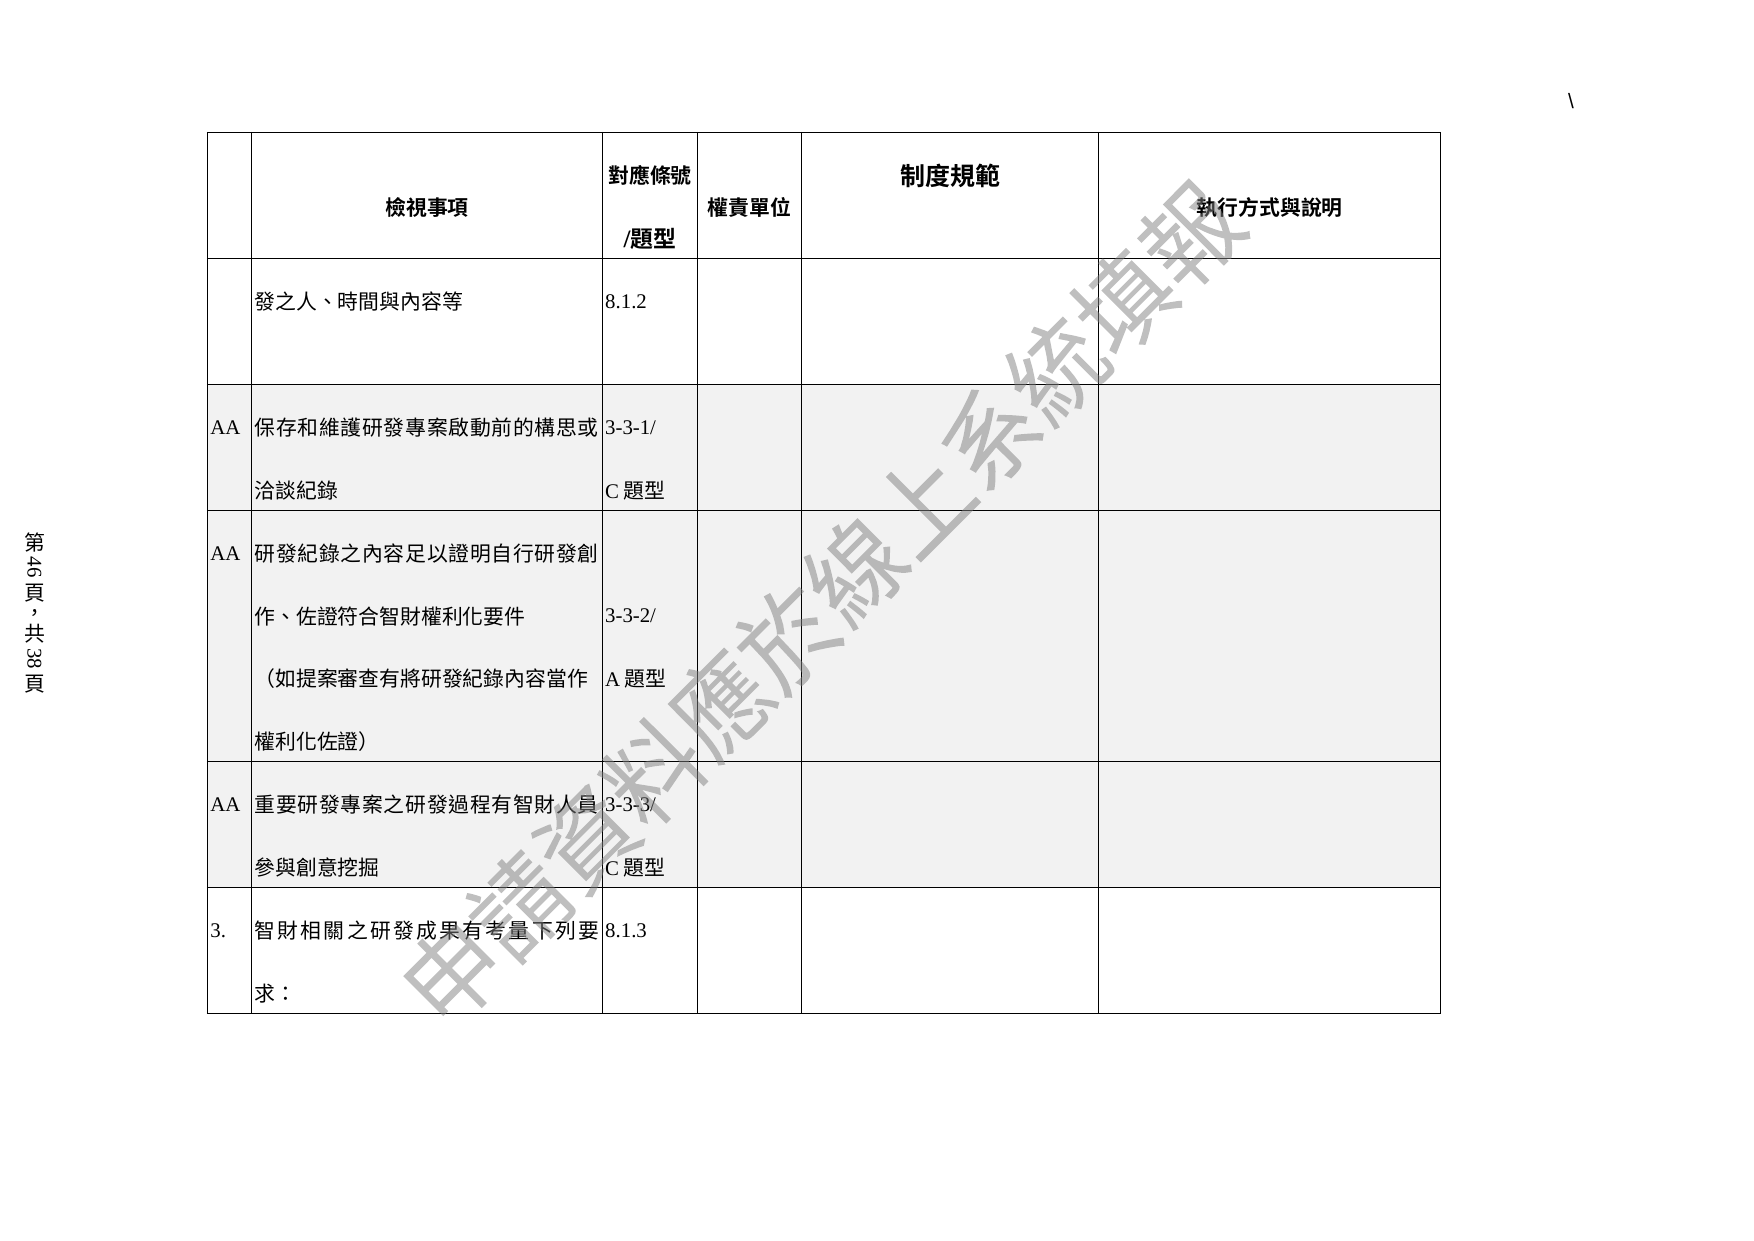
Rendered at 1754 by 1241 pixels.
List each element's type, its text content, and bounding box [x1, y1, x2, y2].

table_cell 智財相關之研發成果有考量下列要求： [252, 888, 602, 1013]
table_cell [1099, 385, 1440, 510]
table_header 執行方式與說明 [1099, 133, 1440, 258]
table_cell [726, 696, 738, 708]
table_cell [698, 511, 801, 761]
table_cell [719, 689, 730, 700]
table_cell 保存和維護研發專案啟動前的構思或洽談紀錄 [252, 385, 602, 510]
table_cell [1036, 385, 1044, 394]
table_cell [698, 888, 801, 1013]
table_cell [1118, 278, 1141, 301]
table_cell AA [208, 762, 251, 887]
table_cell [1099, 762, 1440, 887]
table_cell 3-3-3/ C題型 [603, 762, 697, 887]
table_cell 發之人、時間與內容等 [252, 259, 602, 384]
table_header [208, 133, 251, 258]
table_cell [698, 683, 705, 707]
table_cell 8.1.2 [603, 259, 697, 384]
table_cell AA [208, 511, 251, 761]
table_cell [802, 762, 1098, 887]
table_cell 研發紀錄之內容足以證明自行研發創作、佐證符合智財權利化要件 （如提案審查有將研發紀錄內容當作權利化佐證） [252, 511, 602, 761]
table_cell [703, 672, 716, 685]
table_cell 8.1.3 [603, 888, 697, 1013]
table_cell [802, 511, 1098, 761]
table_cell [802, 888, 1098, 1013]
table_header 對應條號/題型 [603, 133, 697, 258]
table_header 權責單位 [698, 133, 801, 258]
table_cell [712, 682, 723, 693]
table_cell [1134, 293, 1157, 316]
table_cell [1099, 259, 1440, 384]
table_cell [208, 259, 251, 384]
table_cell [698, 259, 801, 384]
table_cell [779, 596, 801, 659]
table_header 檢視事項 [252, 133, 602, 258]
table_cell [1099, 511, 1440, 761]
table_cell [1099, 360, 1107, 376]
table_cell [698, 762, 801, 887]
table_cell [802, 385, 1098, 510]
table_cell 3-3-1/ C題型 [603, 385, 697, 510]
table_header 制度規範 [802, 133, 1098, 258]
table_cell 3-3-2/ A題型 [603, 511, 697, 761]
table_cell [1126, 285, 1149, 308]
table_cell [698, 737, 716, 761]
table_cell AA [208, 385, 251, 510]
table_cell [1099, 888, 1440, 1013]
table_cell [208, 888, 251, 1013]
table_cell [1111, 270, 1134, 293]
table_cell [1099, 275, 1131, 330]
table_cell 重要研發專案之研發過程有智財人員參與創意挖掘 [252, 762, 602, 887]
table_cell [932, 511, 960, 525]
table_cell [698, 385, 801, 510]
table_cell [802, 259, 1098, 384]
